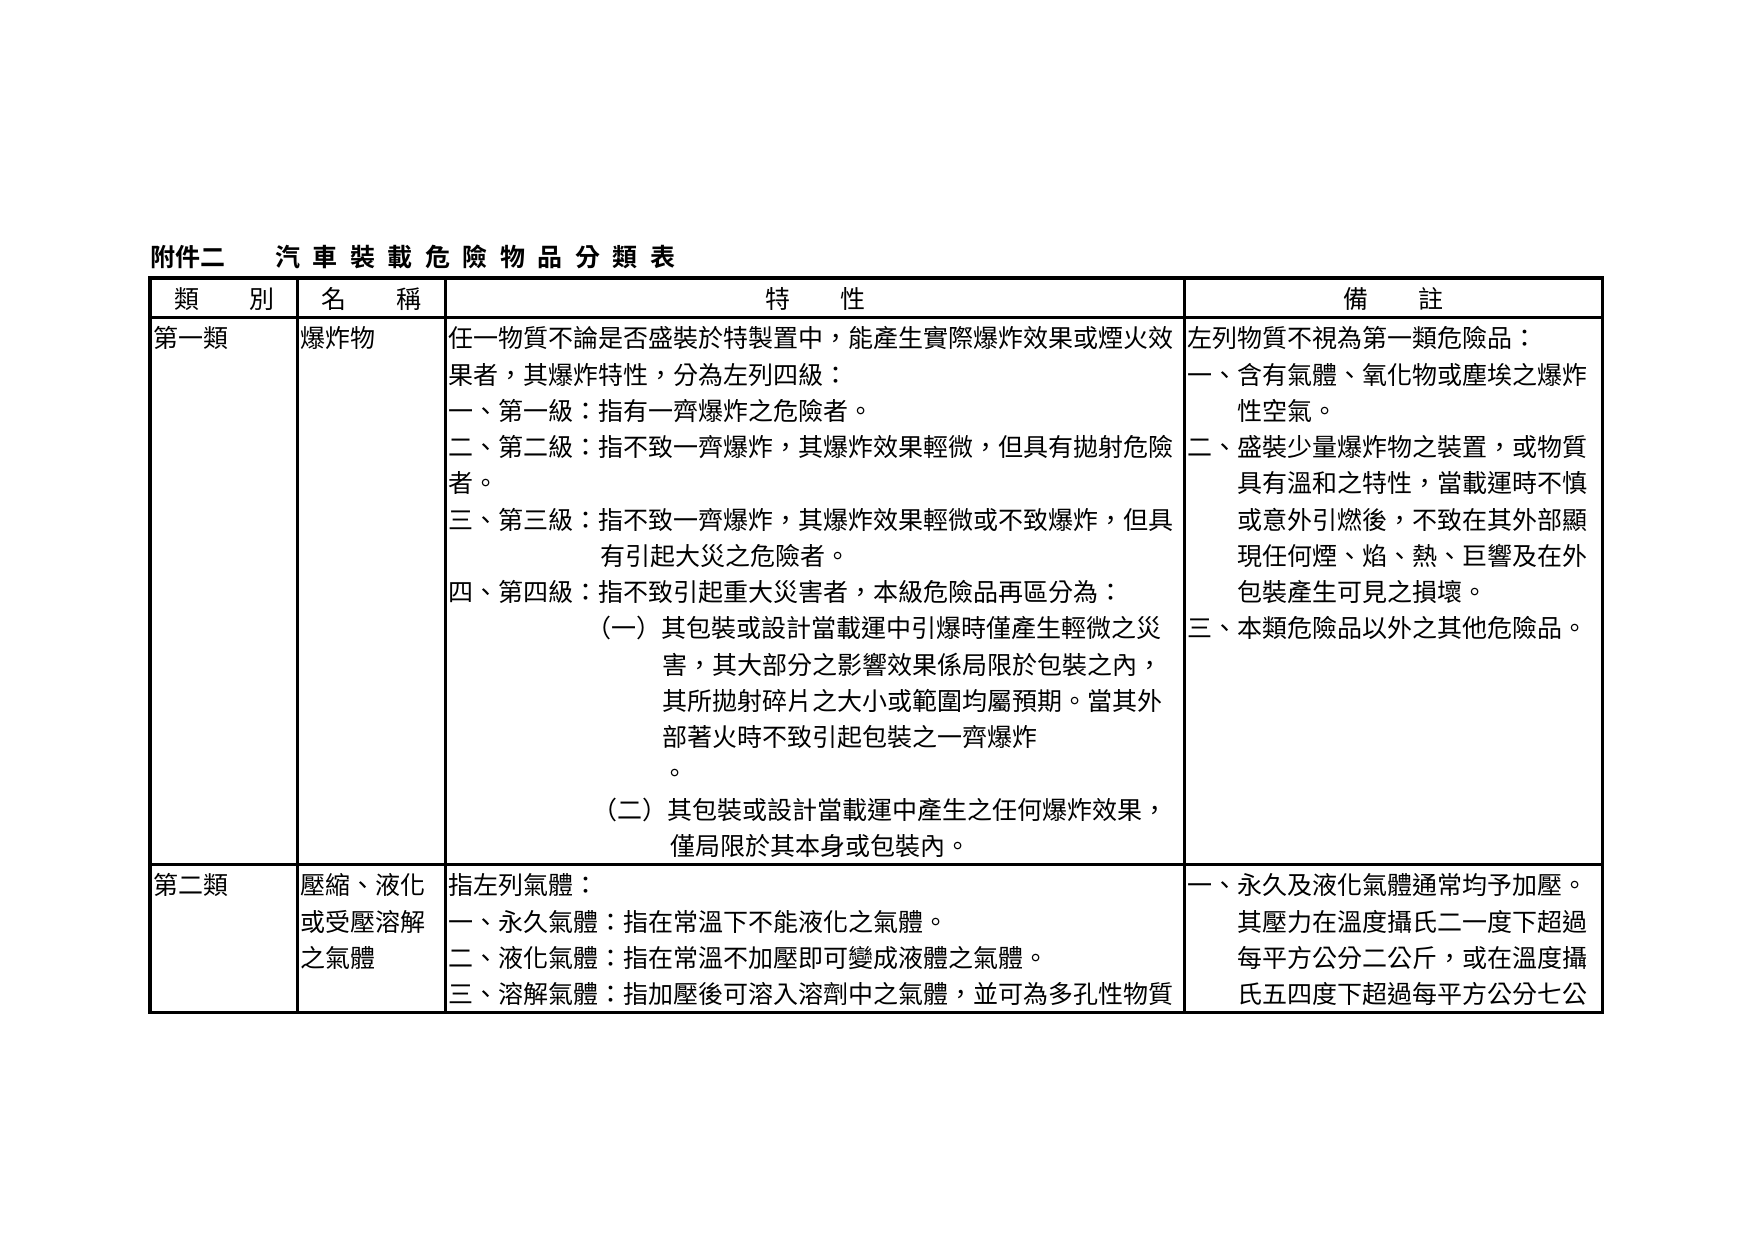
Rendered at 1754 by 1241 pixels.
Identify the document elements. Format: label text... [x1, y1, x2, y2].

table_header 類 別 [152, 280, 296, 316]
table_cell 一、永久及液化氣體通常均予加壓。其壓力在溫度攝氏二一度下超過每平方公分二公斤，或在溫度攝氏五四度下超過每平方公分七公 [1186, 866, 1601, 1011]
table_cell 爆炸物 [299, 319, 444, 863]
table_cell 第二類 [152, 866, 296, 1011]
table_header 特 性 [447, 280, 1183, 316]
table_cell 指左列氣體： 一、永久氣體：指在常溫下不能液化之氣體。 二、液化氣體：指在常溫不加壓即可變成液體之氣體。 三、溶解氣體：指加壓後可溶入溶劑中之氣體，並可為多孔性物質 [447, 866, 1183, 1011]
text 附件二 汽 車 裝 載 危 險 物 品 分 類 表 [150, 214, 1604, 276]
table_cell 壓縮、液化或受壓溶解之氣體 [299, 866, 444, 1011]
table_cell 左列物質不視為第一類危險品： 一、含有氣體、氧化物或塵埃之爆炸性空氣。 二、盛裝少量爆炸物之裝置，或物質具有溫和之特性，當載運時不慎或意外引燃後，不致在其外部顯現任何煙、焰、熱、巨響及在外包裝產生可見之損壞。 三、本類危險品以外之其他危險品。 [1186, 319, 1601, 863]
table_header 名 稱 [299, 280, 444, 316]
table_cell 第一類 [152, 319, 296, 863]
table_header 備 註 [1186, 280, 1601, 316]
table_cell 任一物質不論是否盛裝於特製置中，能產生實際爆炸效果或煙火效果者，其爆炸特性，分為左列四級： 一、第一級：指有一齊爆炸之危險者。 二、第二級：指不致一齊爆炸，其爆炸效果輕微，但具有拋射危險者。 三、第三級：指不致一齊爆炸，其爆炸效果輕微或不致爆炸，但具有引起大災之危險者。 四、第四級：指不致引起重大災害者，本級危險品再區分為： （一）其包裝或設計當載運中引爆時僅產生輕微之災害，其大部分之影響效果係局限於包裝之內，其所拋射碎片之大小或範圍均屬預期。當其外部著火時不致引起包裝之一齊爆炸 。 （二）其包裝或設計當載運中產生之任何爆炸效果，僅局限於其本身或包裝內。 [447, 319, 1183, 863]
